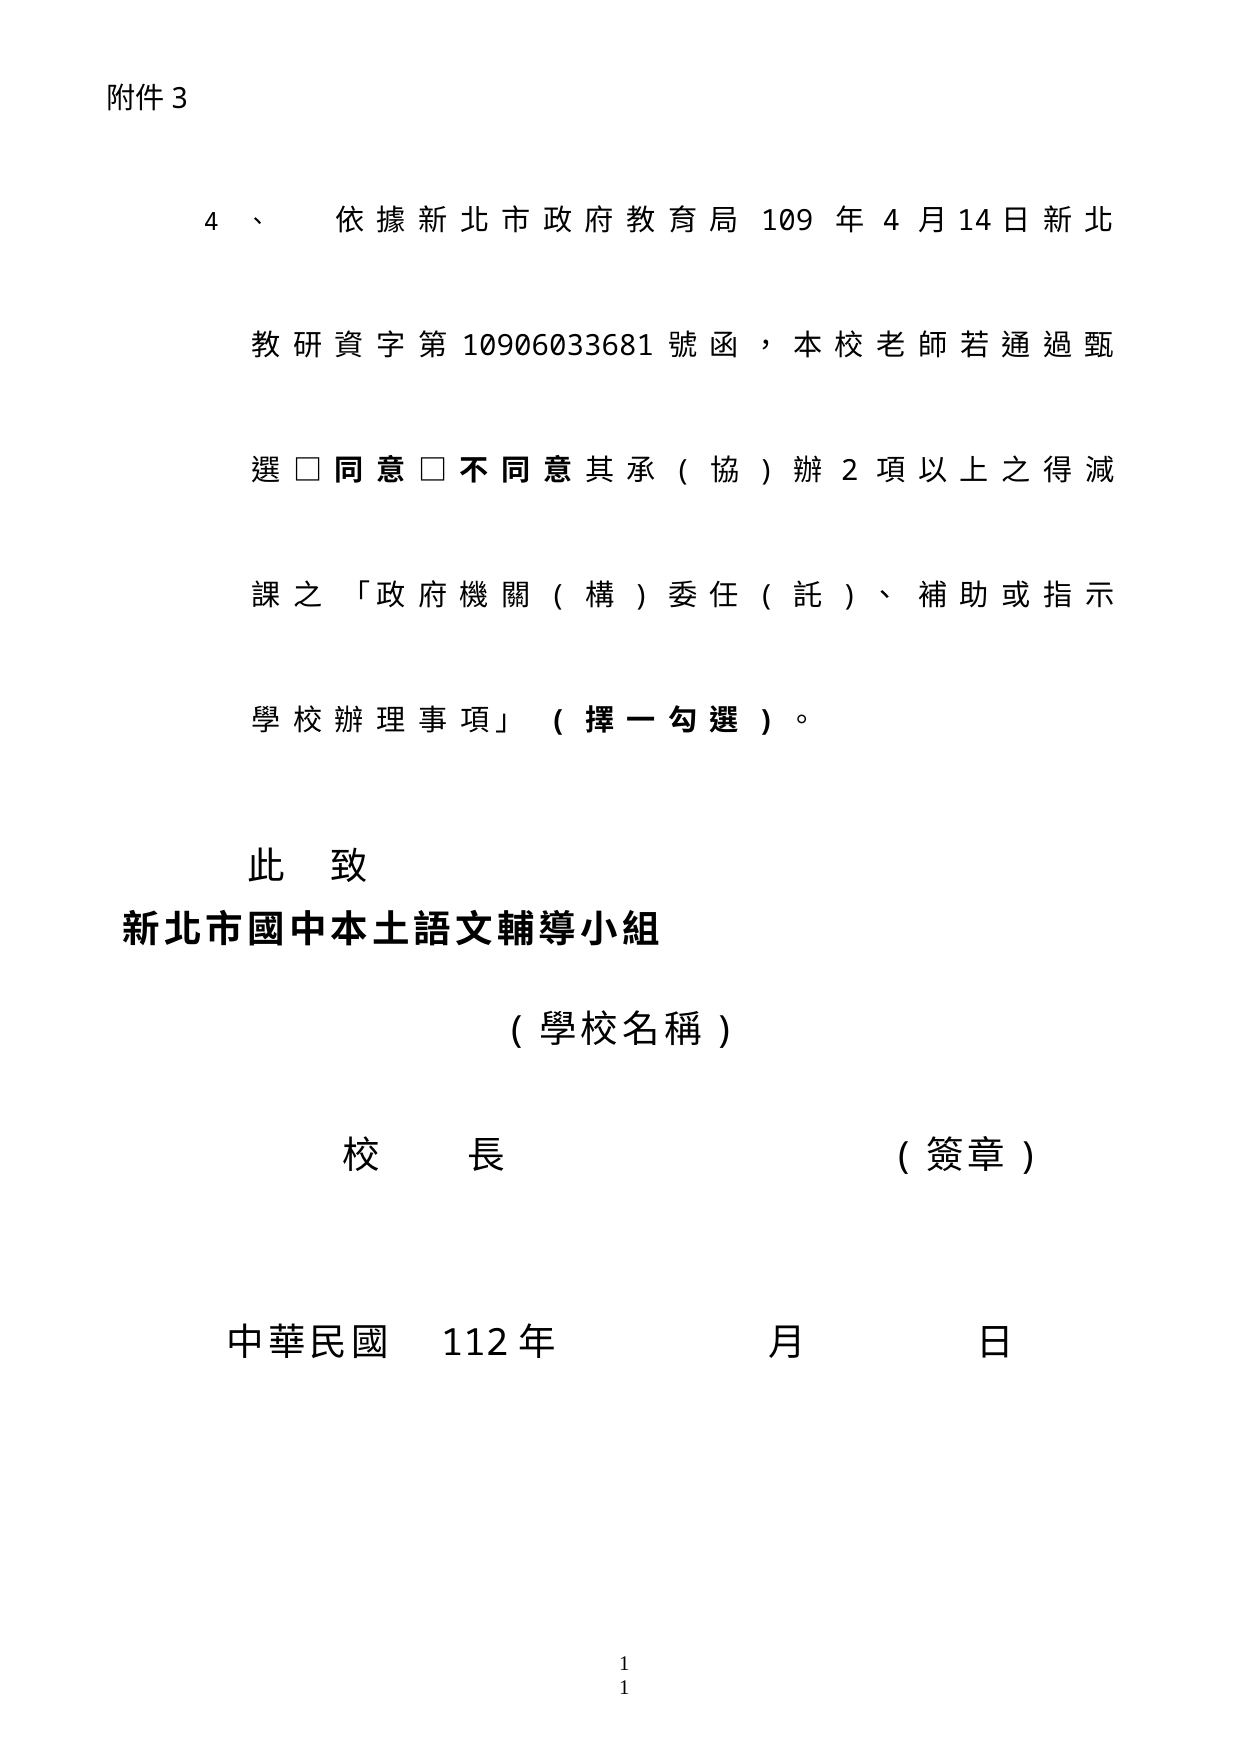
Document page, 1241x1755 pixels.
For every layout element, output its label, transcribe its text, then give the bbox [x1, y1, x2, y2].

text 新北市國中本土語文輔導小組 [120, 884, 1120, 947]
text (學校名稱) [465, 947, 978, 1072]
text 此 致 [120, 822, 1120, 884]
list 依據新北市政府教育局109年4月14日新北教研資字第10906033681號函，本校老師若通過甄選□同意□不同意其承(協)辦2項以上之得減課之「政府機關(構)委任(託)、補助或指示學校辦理事項」(擇一勾選)。 [164, 134, 1120, 759]
text 中華民國 112年 月 日 [120, 1259, 1120, 1384]
text 校 長 (簽章) [166, 1072, 1049, 1197]
